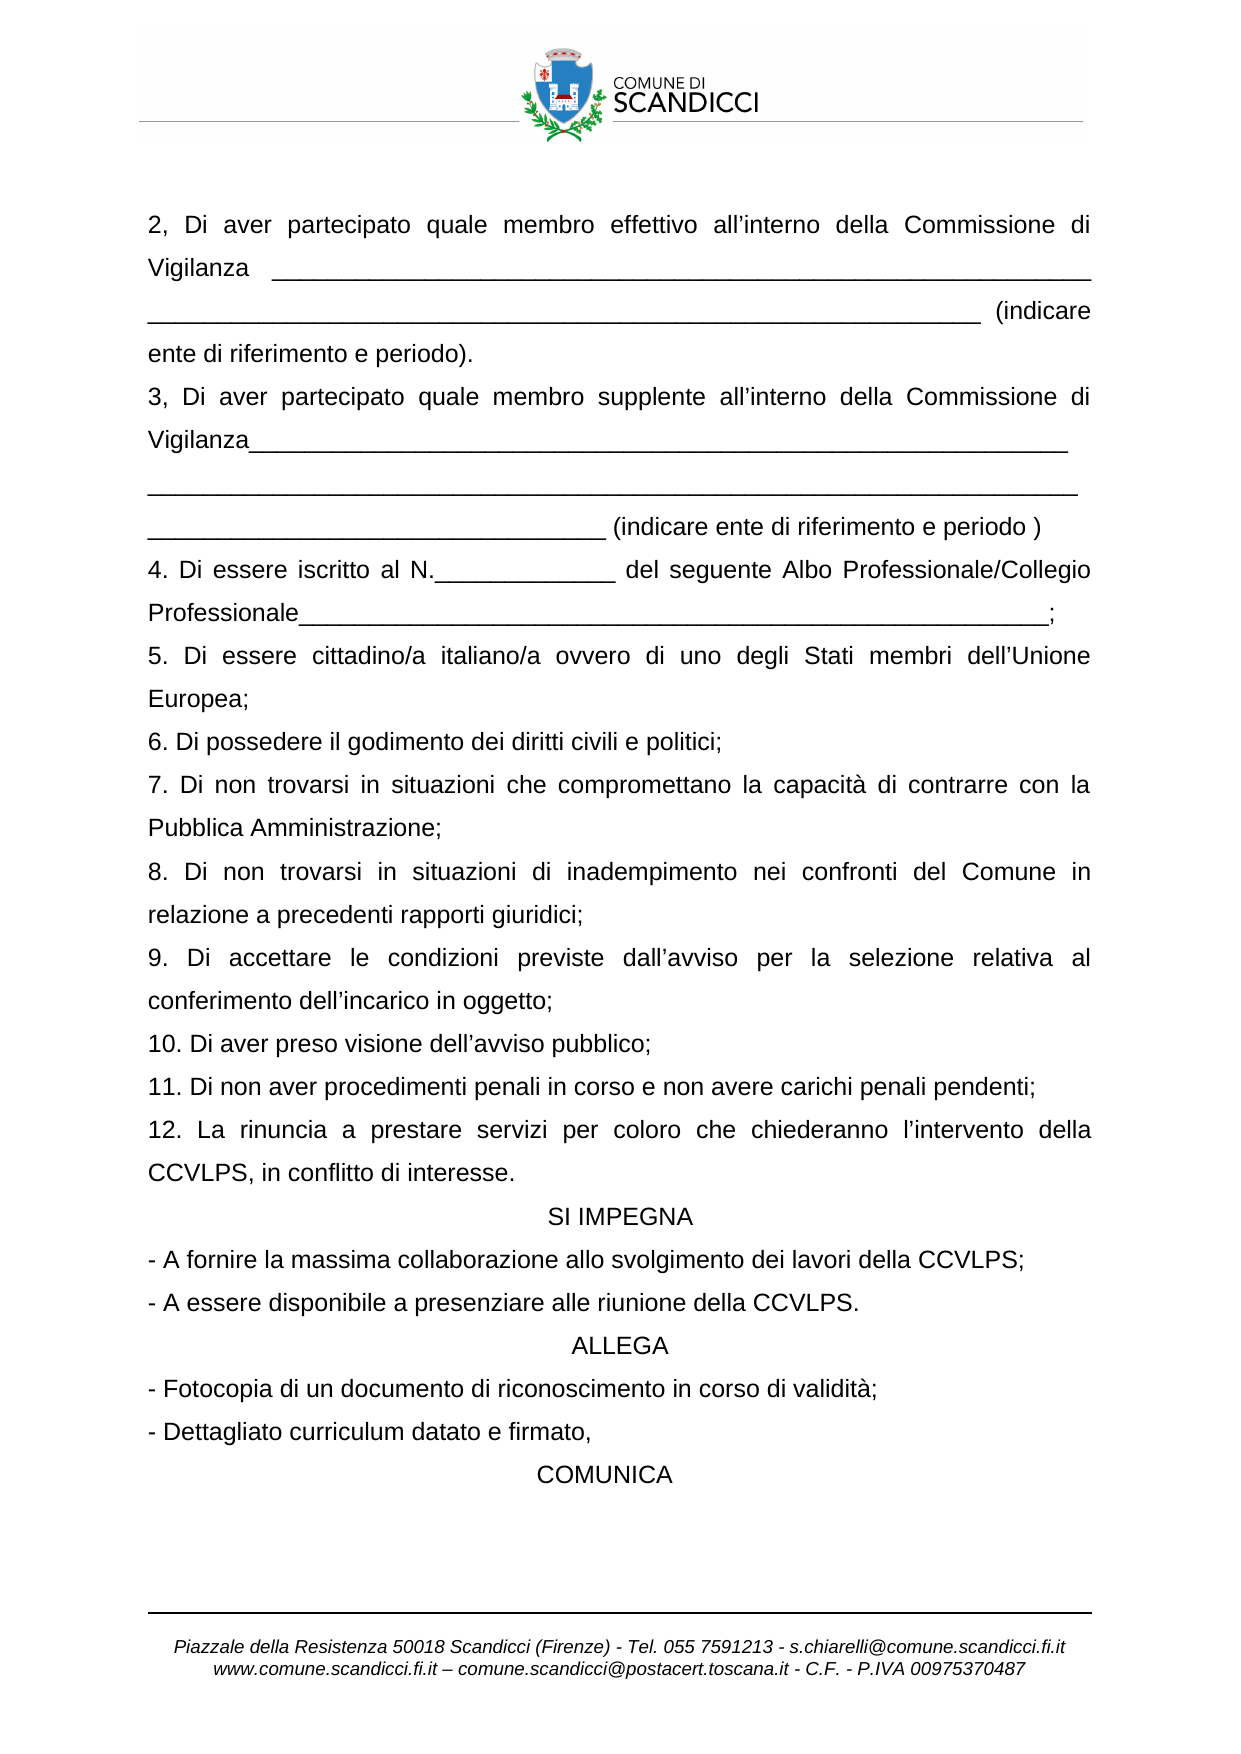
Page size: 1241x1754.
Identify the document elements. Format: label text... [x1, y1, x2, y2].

text ALLEGA [148, 1331, 1092, 1359]
text 3, Di aver partecipato quale membro supplente all’interno della Commissione di Vigilanza___________________________________________________________ ____________________________________________________________________________________________________ (indicare ente di riferimento e periodo ) [148, 382, 1092, 540]
text 11. Di non aver procedimenti penali in corso e non avere carichi penali pendenti; [148, 1072, 1092, 1101]
text 7. Di non trovarsi in situazioni che compromettano la capacità di contrarre con la Pubblica Amministrazione; [148, 770, 1092, 842]
text 6. Di possedere il godimento dei diritti civili e politici; [148, 727, 1092, 756]
text 2, Di aver partecipato quale membro effettivo all’interno della Commissione di Vigilanza ___________________________________________________________ ____________________________________________________________ (indicare ente di riferimento e periodo). [148, 209, 1092, 368]
text 9. Di accettare le condizioni previste dall’avviso per la selezione relativa al conferimento dell’incarico in oggetto; [148, 943, 1092, 1014]
text SI IMPEGNA [148, 1201, 1092, 1230]
text COMUNICA [148, 1460, 1092, 1489]
text 10. Di aver preso visione dell’avviso pubblico; [148, 1029, 1092, 1058]
text 4. Di essere iscritto al N._____________ del seguente Albo Professionale/Collegio Professionale______________________________________________________; [148, 554, 1092, 626]
text - Dettagliato curriculum datato e firmato, [148, 1417, 1092, 1446]
text 12. La rinuncia a prestare servizi per coloro che chiederanno l’intervento della CCVLPS, in conflitto di interesse. [148, 1115, 1092, 1187]
text 8. Di non trovarsi in situazioni di inadempimento nei confronti del Comune in relazione a precedenti rapporti giuridici; [148, 856, 1092, 928]
text - A essere disponibile a presenziare alle riunione della CCVLPS. [148, 1288, 1092, 1316]
text 5. Di essere cittadino/a italiano/a ovvero di uno degli Stati membri dell’Unione Europea; [148, 641, 1092, 713]
text - Fotocopia di un documento di riconoscimento in corso di validità; [148, 1374, 1092, 1403]
picture [139, 27, 1084, 143]
text - A fornire la massima collaborazione allo svolgimento dei lavori della CCVLPS; [148, 1244, 1092, 1273]
